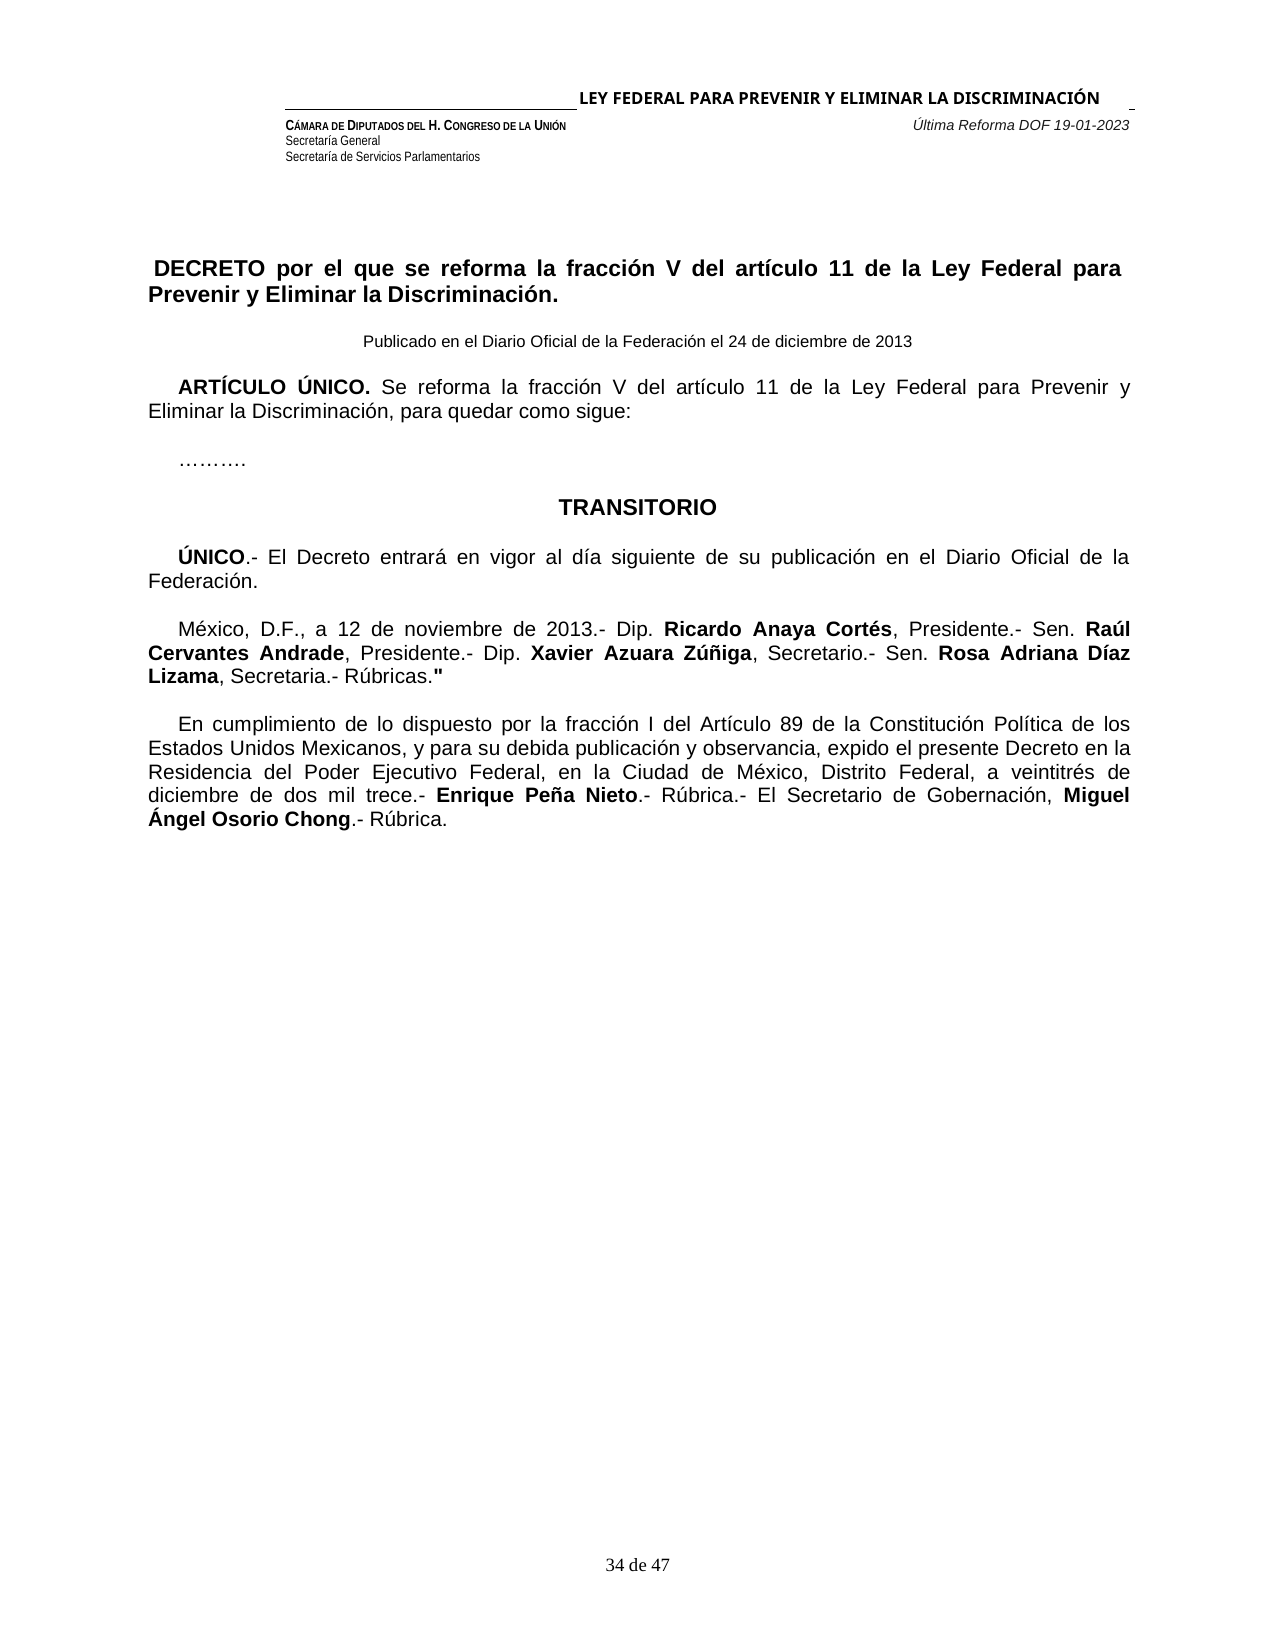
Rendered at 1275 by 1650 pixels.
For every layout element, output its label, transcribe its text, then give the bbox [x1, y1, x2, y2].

text ARTÍCULO ÚNICO. Se reforma la fracción V del artículo 11 de la Ley Federal para Prevenir y Eliminar la Discriminación, para quedar como sigue: [148, 375, 1130, 423]
text ………. [178, 446, 1148, 470]
text Federación. [148, 569, 1148, 593]
text Prevenir y Eliminar la Discriminación. [148, 281, 1148, 308]
text México, D.F., a 12 de noviembre de 2013.- Dip. Ricardo Anaya Cortés, Presidente.- Sen. Raúl Cervantes Andrade, Presidente.- Dip. Xavier Azuara Zúñiga, Secretario.- Sen. Rosa Adriana Díaz Lizama, Secretaria.- Rúbricas." [148, 616, 1131, 688]
text DECRETO por el que se reforma la fracción V del artículo 11 de la Ley Federal para [144, 255, 1131, 281]
text ÚNICO.- El Decreto entrará en vigor al día siguiente de su publicación en el Diario Oficial de la [178, 544, 1148, 568]
text Publicado en el Diario Oficial de la Federación el 24 de diciembre de 2013 [360, 332, 914, 351]
text TRANSITORIO [555, 494, 720, 520]
text En cumplimiento de lo dispuesto por la fracción I del Artículo 89 de la Constitución Política de los Estados Unidos Mexicanos, y para su debida publicación y observancia, expido el presente Decreto en la Residencia del Poder Ejecutivo Federal, en la Ciudad de México, Distrito Federal, a veintitrés de diciembre de dos mil trece.- Enrique Peña Nieto.- Rúbrica.- El Secretario de Gobernación, Miguel Ángel Osorio Chong.- Rúbrica. [148, 712, 1131, 831]
